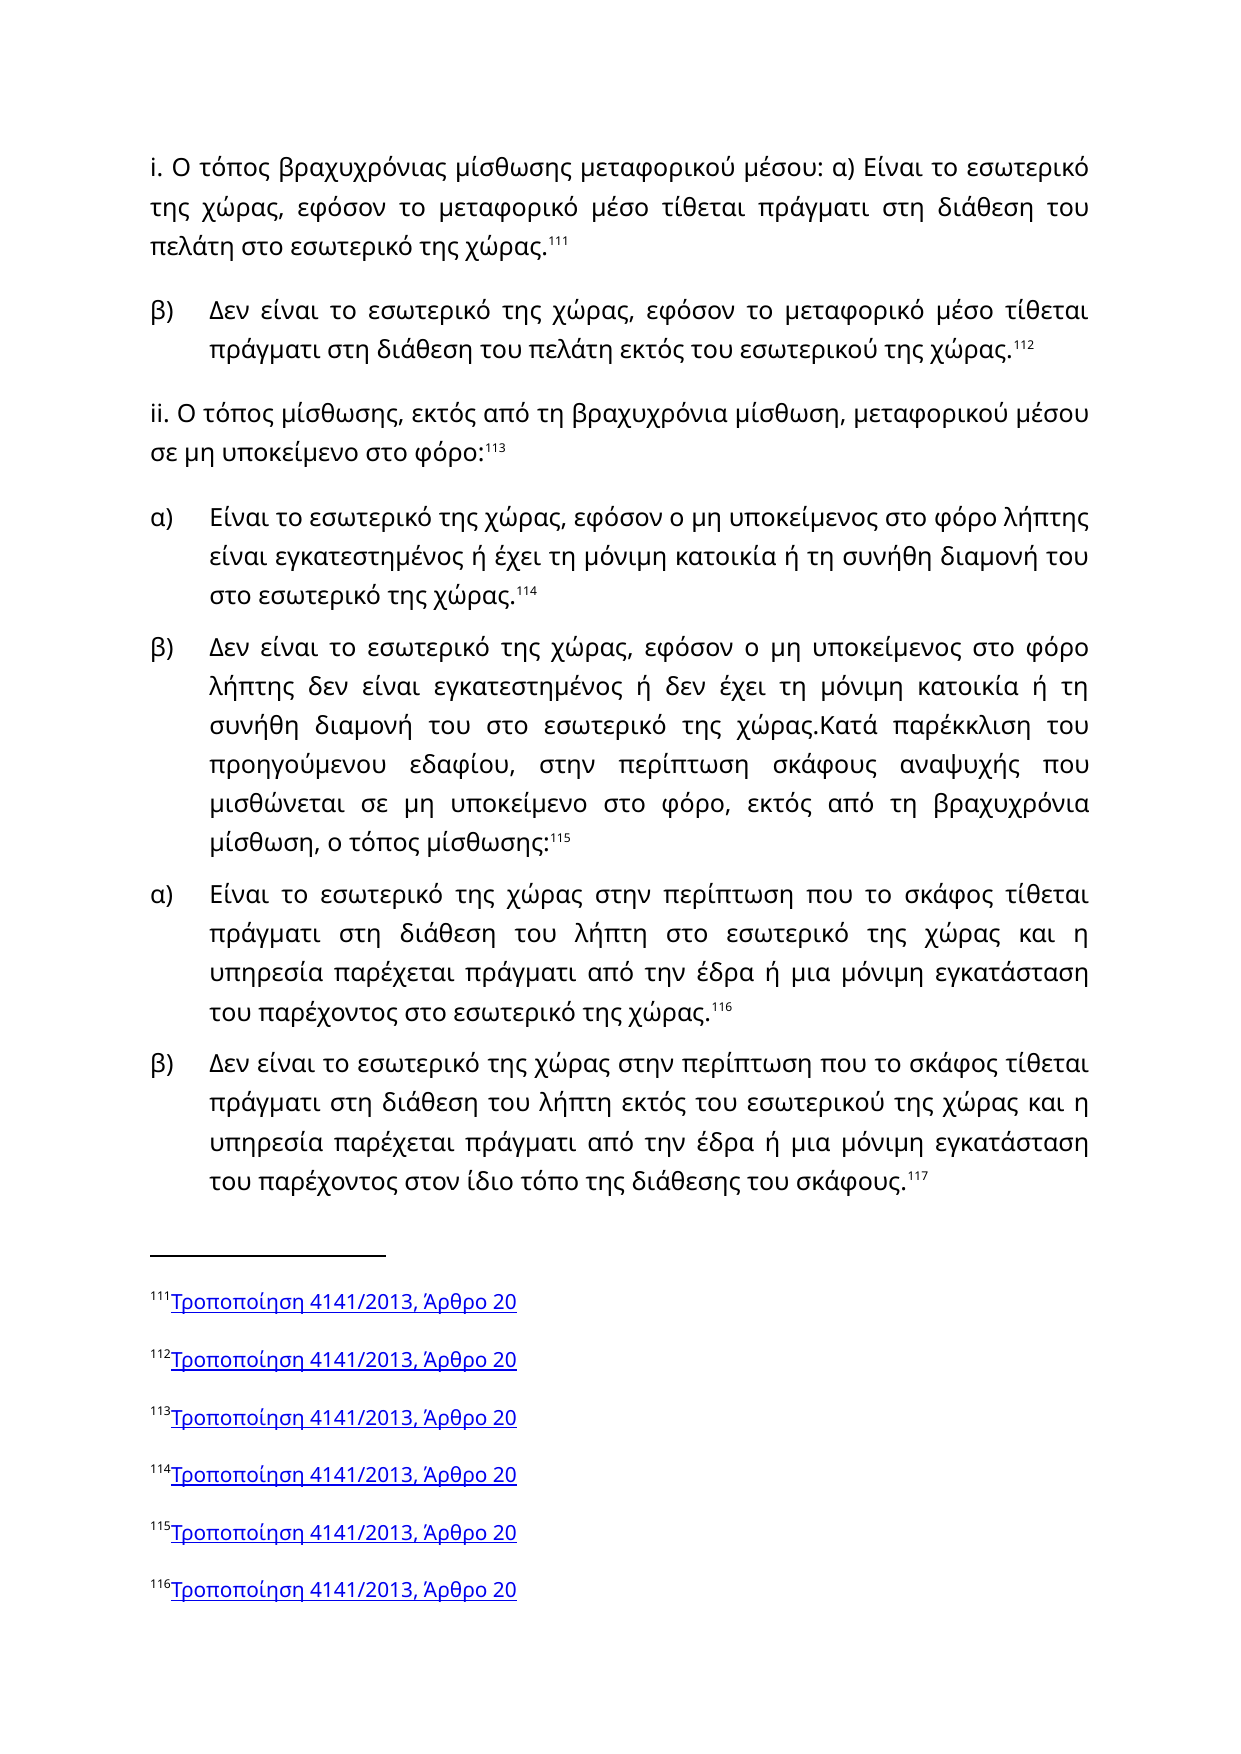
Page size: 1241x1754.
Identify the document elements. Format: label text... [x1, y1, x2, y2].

list α) Είναι το εσωτερικό της χώρας, εφόσον ο μη υποκείμενος στο φόρο λήπτης είναι εγκατεστημένος ή έχει τη μόνιμη κατοικία ή τη συνήθη διαμονή του στο εσωτερικό της χώρας. [150, 499, 1090, 612]
list β) Δεν είναι το εσωτερικό της χώρας, εφόσον το μεταφορικό μέσο τίθεται πράγματι στη διάθεση του πελάτη εκτός του εσωτερικού της χώρας. [150, 292, 1090, 366]
text Τροποποίηση 4141/2013, Άρθρο 20 [150, 1460, 1090, 1489]
list β) Δεν είναι το εσωτερικό της χώρας στην περίπτωση που το σκάφος τίθεται πράγματι στη διάθεση του λήπτη εκτός του εσωτερικού της χώρας και η υπηρεσία παρέχεται πράγματι από την έδρα ή μια μόνιμη εγκατάσταση του παρέχοντος στον ίδιο τόπο της διάθεσης του σκάφους. [150, 1046, 1090, 1197]
text ii. Ο τόπος μίσθωσης, εκτός από τη βραχυχρόνια μίσθωση, μεταφορικού μέσου σε μη υποκείμενο στο φόρο: [150, 396, 1090, 469]
text i. Ο τόπος βραχυχρόνιας μίσθωσης μεταφορικού μέσου: α) Είναι το εσωτερικό της χώρας, εφόσον το μεταφορικό μέσο τίθεται πράγματι στη διάθεση του πελάτη στο εσωτερικό της χώρας. [150, 150, 1090, 262]
text Τροποποίηση 4141/2013, Άρθρο 20 [150, 1403, 1090, 1431]
list β) Δεν είναι το εσωτερικό της χώρας, εφόσον ο μη υποκείμενος στο φόρο λήπτης δεν είναι εγκατεστημένος ή δεν έχει τη μόνιμη κατοικία ή τη συνήθη διαμονή του στο εσωτερικό της χώρας.Κατά παρέκκλιση του προηγούμενου εδαφίου, στην περίπτωση σκάφους αναψυχής που μισθώνεται σε μη υποκείμενο στο φόρο, εκτός από τη βραχυχρόνια μίσθωση, ο τόπος μίσθωσης: [150, 629, 1090, 859]
text Τροποποίηση 4141/2013, Άρθρο 20 [150, 1518, 1090, 1546]
text Τροποποίηση 4141/2013, Άρθρο 20 [150, 1287, 1090, 1316]
text Τροποποίηση 4141/2013, Άρθρο 20 [150, 1576, 1090, 1604]
list α) Είναι το εσωτερικό της χώρας στην περίπτωση που το σκάφος τίθεται πράγματι στη διάθεση του λήπτη στο εσωτερικό της χώρας και η υπηρεσία παρέχεται πράγματι από την έδρα ή μια μόνιμη εγκατάσταση του παρέχοντος στο εσωτερικό της χώρας. [150, 877, 1090, 1028]
text Τροποποίηση 4141/2013, Άρθρο 20 [150, 1345, 1090, 1373]
